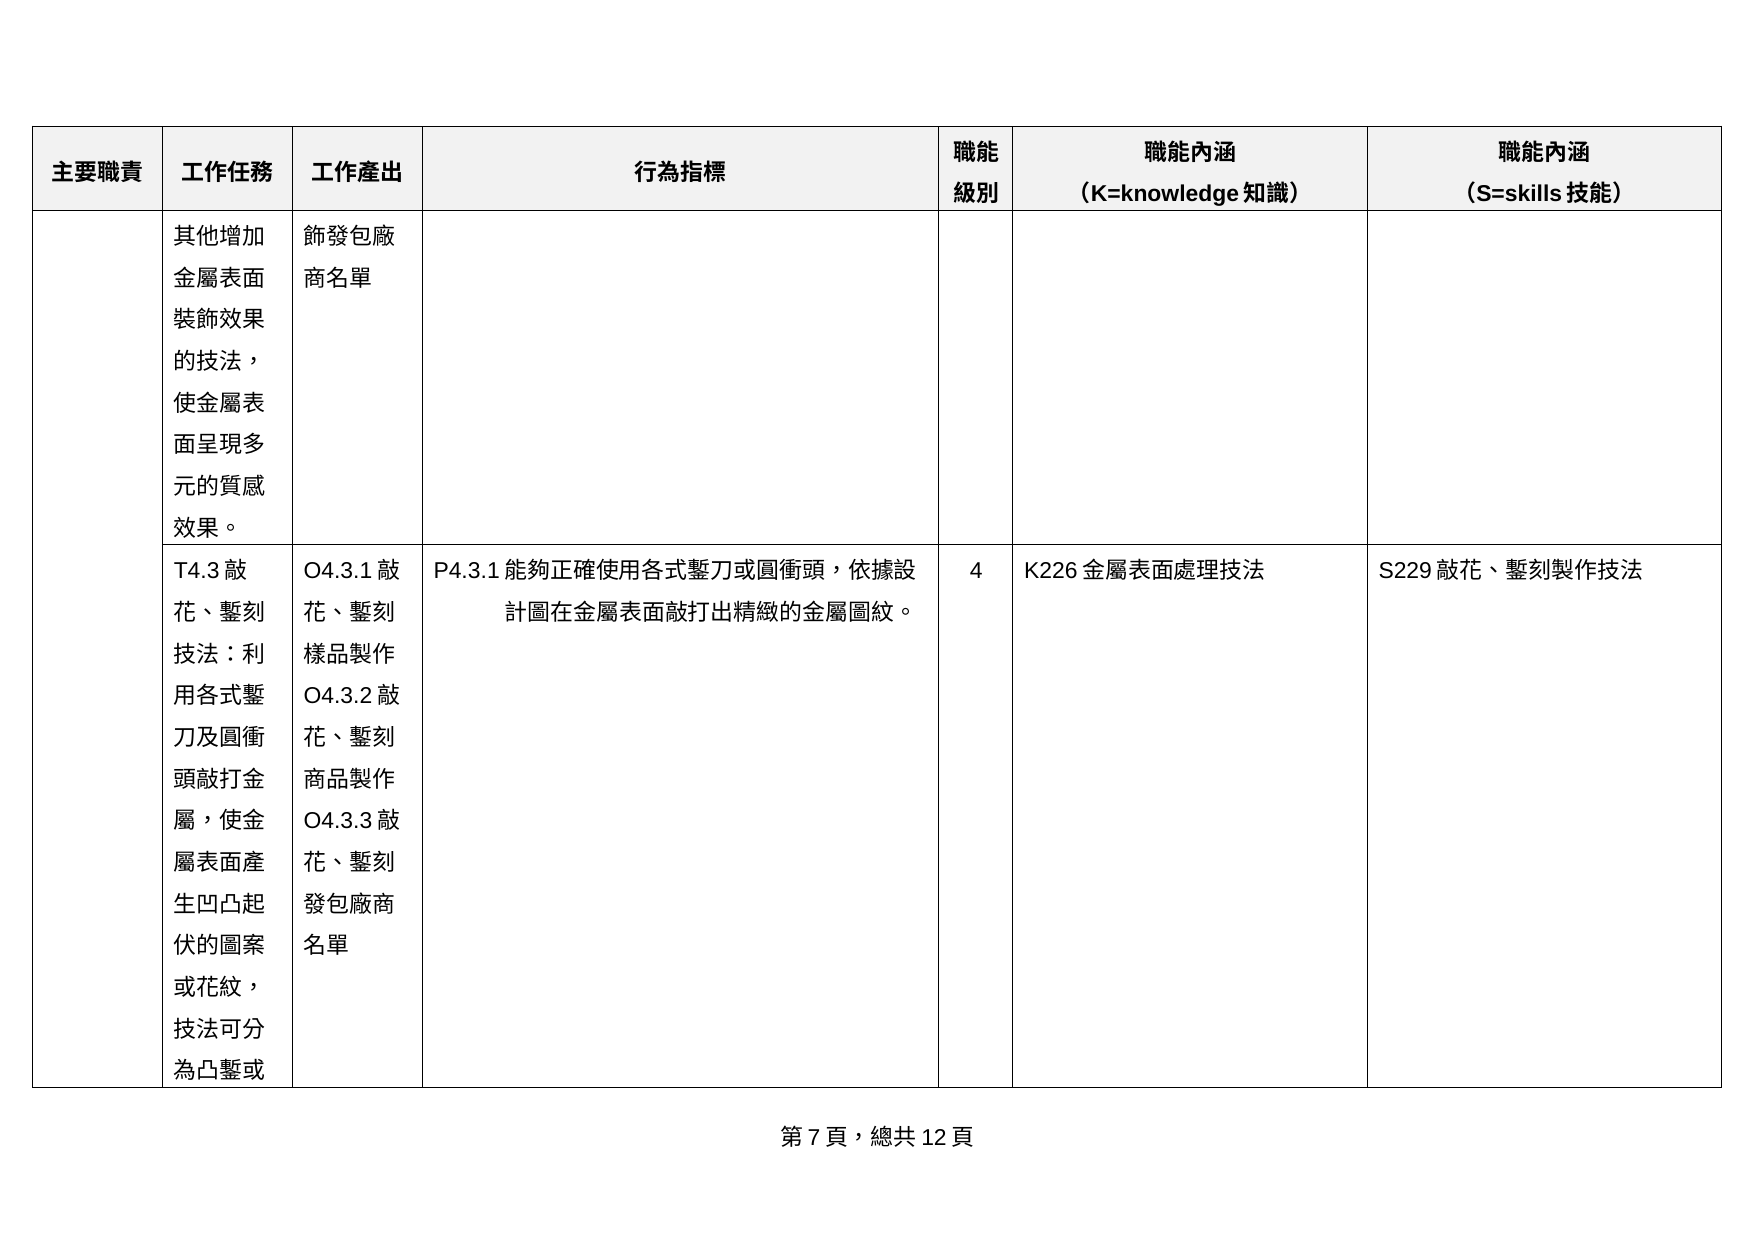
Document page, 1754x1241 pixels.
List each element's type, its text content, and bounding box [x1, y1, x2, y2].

table_cell [939, 211, 1012, 544]
table_cell 其他增加金屬表面裝飾效果的技法，使金屬表面呈現多元的質感效果。 [163, 211, 292, 544]
table_cell [33, 211, 162, 1087]
table_cell [1368, 211, 1721, 544]
table_cell O4.3.1敲花、鏨刻樣品製作 O4.3.2敲花、鏨刻商品製作 O4.3.3敲花、鏨刻發包廠商名單 [293, 545, 422, 1087]
table_cell [1013, 211, 1367, 544]
table_header 工作產出 [293, 127, 422, 210]
table_cell 飾發包廠商名單 [293, 211, 422, 544]
table_cell 4 [939, 545, 1012, 1087]
table_cell S229敲花、鏨刻製作技法 [1368, 545, 1721, 1087]
table_cell [423, 211, 938, 544]
table_cell P4.3.1能夠正確使用各式鏨刀或圓衝頭，依據設計圖在金屬表面敲打出精緻的金屬圖紋。 [423, 545, 938, 1087]
table_cell K226金屬表面處理技法 [1013, 545, 1367, 1087]
table_cell T4.3敲花、鏨刻技法：利用各式鏨刀及圓衝頭敲打金屬，使金屬表面產生凹凸起伏的圖案或花紋，技法可分為凸鏨或 [163, 545, 292, 1087]
table_header 主要職責 [33, 127, 162, 210]
table_header 職能內涵 （K=knowledge知識） [1013, 127, 1367, 210]
table_header 職能內涵 （S=skills技能） [1368, 127, 1721, 210]
table_header 工作任務 [163, 127, 292, 210]
table_header 職能級別 [939, 127, 1012, 210]
table_header 行為指標 [423, 127, 938, 210]
